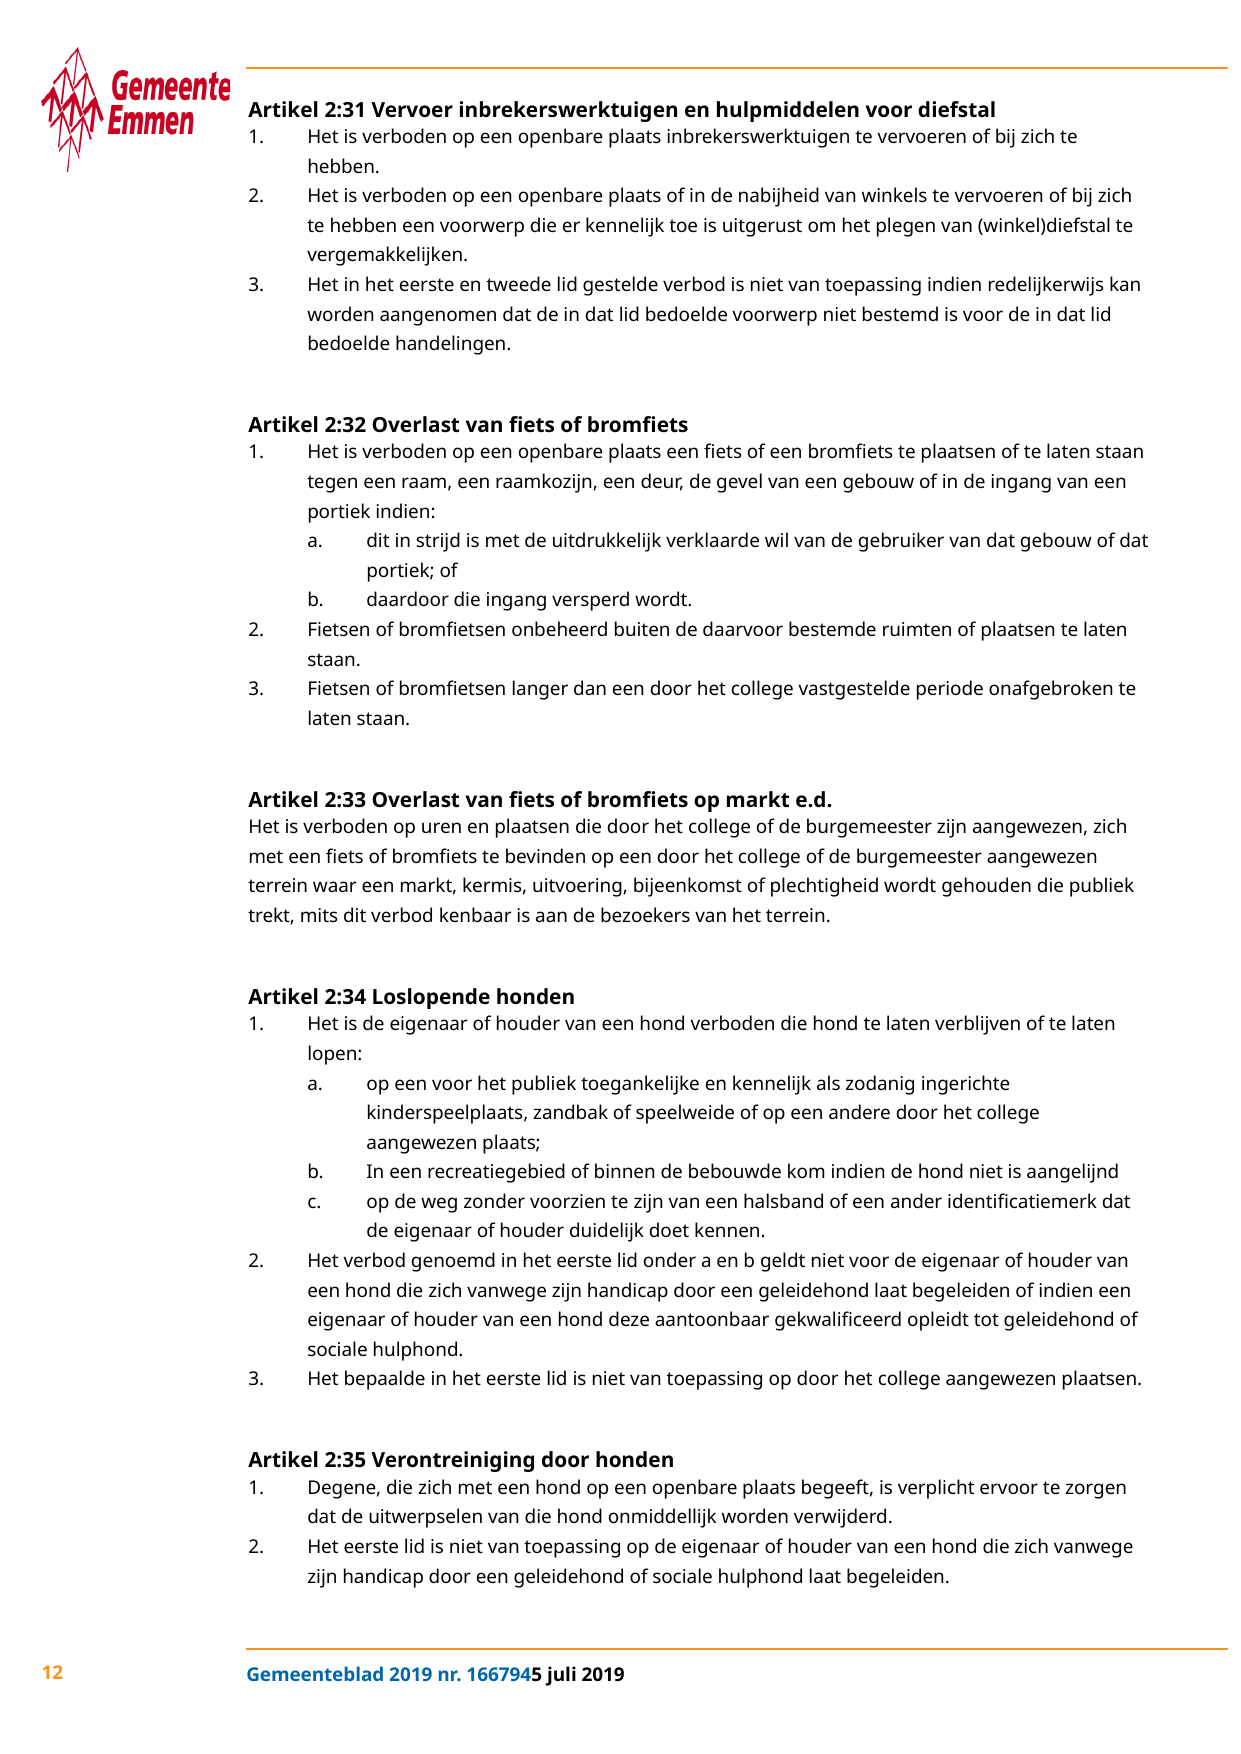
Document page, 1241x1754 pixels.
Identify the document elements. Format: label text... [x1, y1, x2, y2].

text Artikel 2:33 Overlast van fiets of bromfiets op markt e.d. [248, 785, 1152, 813]
list Het is de eigenaar of houder van een hond verboden die hond te laten verblijven of te laten lopen: [248, 1011, 1152, 1066]
list op een voor het publiek toegankelijke en kennelijk als zodanig ingerichte kinderspeelplaats, zandbak of speelweide of op een andere door het college aangewezen plaats; [307, 1070, 1152, 1155]
list Het is verboden op een openbare plaats een fiets of een bromfiets te plaatsen of te laten staan tegen een raam, een raamkozijn, een deur, de gevel van een gebouw of in de ingang van een portiek indien: [248, 439, 1152, 524]
list In een recreatiegebied of binnen de bebouwde kom indien de hond niet is aangelijnd [307, 1158, 1152, 1184]
list Het eerste lid is niet van toepassing op de eigenaar of houder van een hond die zich vanwege zijn handicap door een geleidehond of sociale hulphond laat begeleiden. [248, 1533, 1152, 1588]
list Het in het eerste en tweede lid gestelde verbod is niet van toepassing indien redelijkerwijs kan worden aangenomen dat de in dat lid bedoelde voorwerp niet bestemd is voor de in dat lid bedoelde handelingen. [248, 271, 1152, 356]
text Artikel 2:32 Overlast van fiets of bromfiets [248, 410, 1152, 439]
list daardoor die ingang versperd wordt. [307, 587, 1152, 612]
list dit in strijd is met de uitdrukkelijk verklaarde wil van de gebruiker van dat gebouw of dat portiek; of [307, 527, 1152, 583]
picture [41, 47, 231, 172]
list Degene, die zich met een hond op een openbare plaats begeeft, is verplicht ervoor te zorgen dat de uitwerpselen van die hond onmiddellijk worden verwijderd. [248, 1474, 1152, 1529]
text Artikel 2:35 Verontreiniging door honden [248, 1446, 1152, 1474]
text Artikel 2:31 Vervoer inbrekerswerktuigen en hulpmiddelen voor diefstal [248, 95, 1152, 123]
list Het bepaalde in het eerste lid is niet van toepassing op door het college aangewezen plaatsen. [248, 1366, 1152, 1391]
list Fietsen of bromfietsen onbeheerd buiten de daarvoor bestemde ruimten of plaatsen te laten staan. [248, 616, 1152, 672]
list Het is verboden op een openbare plaats of in de nabijheid van winkels te vervoeren of bij zich te hebben een voorwerp die er kennelijk toe is uitgerust om het plegen van (winkel)diefstal te vergemakkelijken. [248, 182, 1152, 267]
list Het is verboden op een openbare plaats inbrekerswerktuigen te vervoeren of bij zich te hebben. [248, 123, 1152, 178]
list op de weg zonder voorzien te zijn van een halsband of een ander identificatiemerk dat de eigenaar of houder duidelijk doet kennen. [307, 1188, 1152, 1243]
text Artikel 2:34 Loslopende honden [248, 982, 1152, 1011]
list Het verbod genoemd in het eerste lid onder a en b geldt niet voor de eigenaar of houder van een hond die zich vanwege zijn handicap door een geleidehond laat begeleiden of indien een eigenaar of houder van een hond deze aantoonbaar gekwalificeerd opleidt tot geleidehond of sociale hulphond. [248, 1247, 1152, 1362]
text Het is verboden op uren en plaatsen die door het college of de burgemeester zijn aangewezen, zich met een fiets of bromfiets te bevinden op een door het college of de burgemeester aangewezen terrein waar een markt, kermis, uitvoering, bijeenkomst of plechtigheid wordt gehouden die publiek trekt, mits dit verbod kenbaar is aan de bezoekers van het terrein. [248, 813, 1152, 928]
list Fietsen of bromfietsen langer dan een door het college vastgestelde periode onafgebroken te laten staan. [248, 675, 1152, 731]
